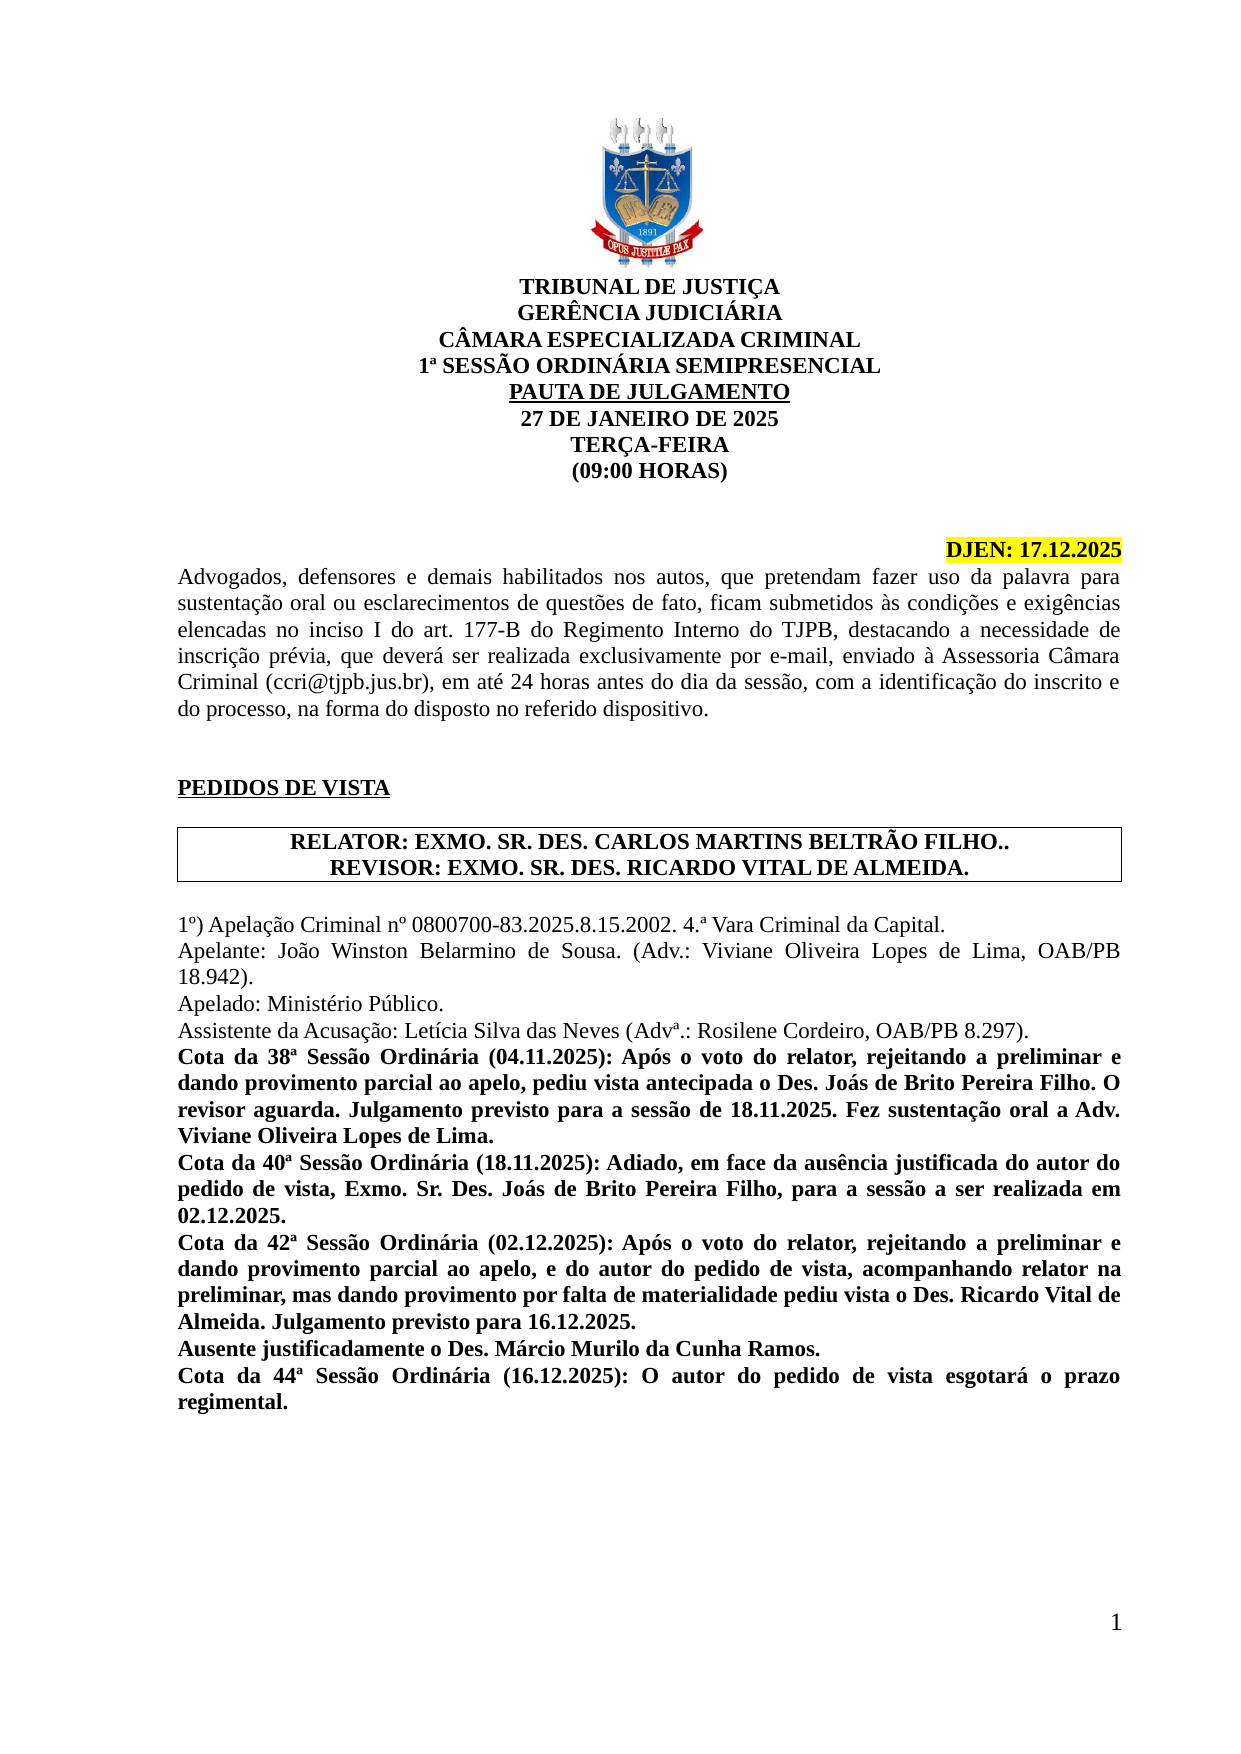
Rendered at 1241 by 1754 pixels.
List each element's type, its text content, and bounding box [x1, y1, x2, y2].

text (09:00 HORAS) [177, 457, 1122, 484]
text Cota da 44ª Sessão Ordinária (16.12.2025): O autor do pedido de vista esgotará o prazo regimental. [177, 1362, 1122, 1414]
text Assistente da Acusação: Letícia Silva das Neves (Advª.: Rosilene Cordeiro, OAB/PB 8.297). [177, 1017, 1122, 1043]
text Apelado: Ministério Público. [177, 990, 1122, 1016]
text PEDIDOS DE VISTA [177, 774, 1122, 800]
text Cota da 40ª Sessão Ordinária (18.11.2025): Adiado, em face da ausência justificada do autor do pedido de vista, Exmo. Sr. Des. Joás de Brito Pereira Filho, para a sessão a ser realizada em 02.12.2025. [177, 1149, 1122, 1228]
picture [590, 118, 704, 268]
text DJEN: 17.12.2025 [177, 537, 1122, 563]
text 27 DE JANEIRO DE 2025 [177, 405, 1122, 431]
text Cota da 42ª Sessão Ordinária (02.12.2025): Após o voto do relator, rejeitando a preliminar e dando provimento parcial ao apelo, e do autor do pedido de vista, acompanhando relator na preliminar, mas dando provimento por falta de materialidade pediu vista o Des. Ricardo Vital de Almeida. Julgamento previsto para 16.12.2025. [177, 1229, 1122, 1334]
text REVISOR: EXMO. SR. DES. RICARDO VITAL DE ALMEIDA. [178, 853, 1121, 881]
text PAUTA DE JULGAMENTO [177, 378, 1122, 405]
text Advogados, defensores e demais habilitados nos autos, que pretendam fazer uso da palavra para sustentação oral ou esclarecimentos de questões de fato, ficam submetidos às condições e exigências elencadas no inciso I do art. 177-B do Regimento Interno do TJPB, destacando a necessidade de inscrição prévia, que deverá ser realizada exclusivamente por e-mail, enviado à Assessoria Câmara Criminal (ccri@tjpb.jus.br), em até 24 horas antes do dia da sessão, com a identificação do inscrito e do processo, na forma do disposto no referido dispositivo. [177, 563, 1122, 721]
text Cota da 38ª Sessão Ordinária (04.11.2025): Após o voto do relator, rejeitando a preliminar e dando provimento parcial ao apelo, pediu vista antecipada o Des. Joás de Brito Pereira Filho. O revisor aguarda. Julgamento previsto para a sessão de 18.11.2025. Fez sustentação oral a Adv. Viviane Oliveira Lopes de Lima. [177, 1043, 1122, 1148]
text 1ª SESSÃO ORDINÁRIA SEMIPRESENCIAL [177, 352, 1122, 378]
text 1º) Apelação Criminal nº 0800700-83.2025.8.15.2002. 4.ª Vara Criminal da Capital. [177, 911, 1122, 937]
text RELATOR: EXMO. SR. DES. CARLOS MARTINS BELTRÃO FILHO.. [178, 828, 1121, 853]
text TERÇA-FEIRA [177, 431, 1122, 457]
text CÂMARA ESPECIALIZADA CRIMINAL [177, 326, 1122, 352]
text GERÊNCIA JUDICIÁRIA [177, 299, 1122, 326]
text Apelante: João Winston Belarmino de Sousa. (Adv.: Viviane Oliveira Lopes de Lima, OAB/PB 18.942). [177, 937, 1122, 990]
text Ausente justificadamente o Des. Márcio Murilo da Cunha Ramos. [177, 1335, 1122, 1361]
text TRIBUNAL DE JUSTIÇA [177, 273, 1122, 299]
